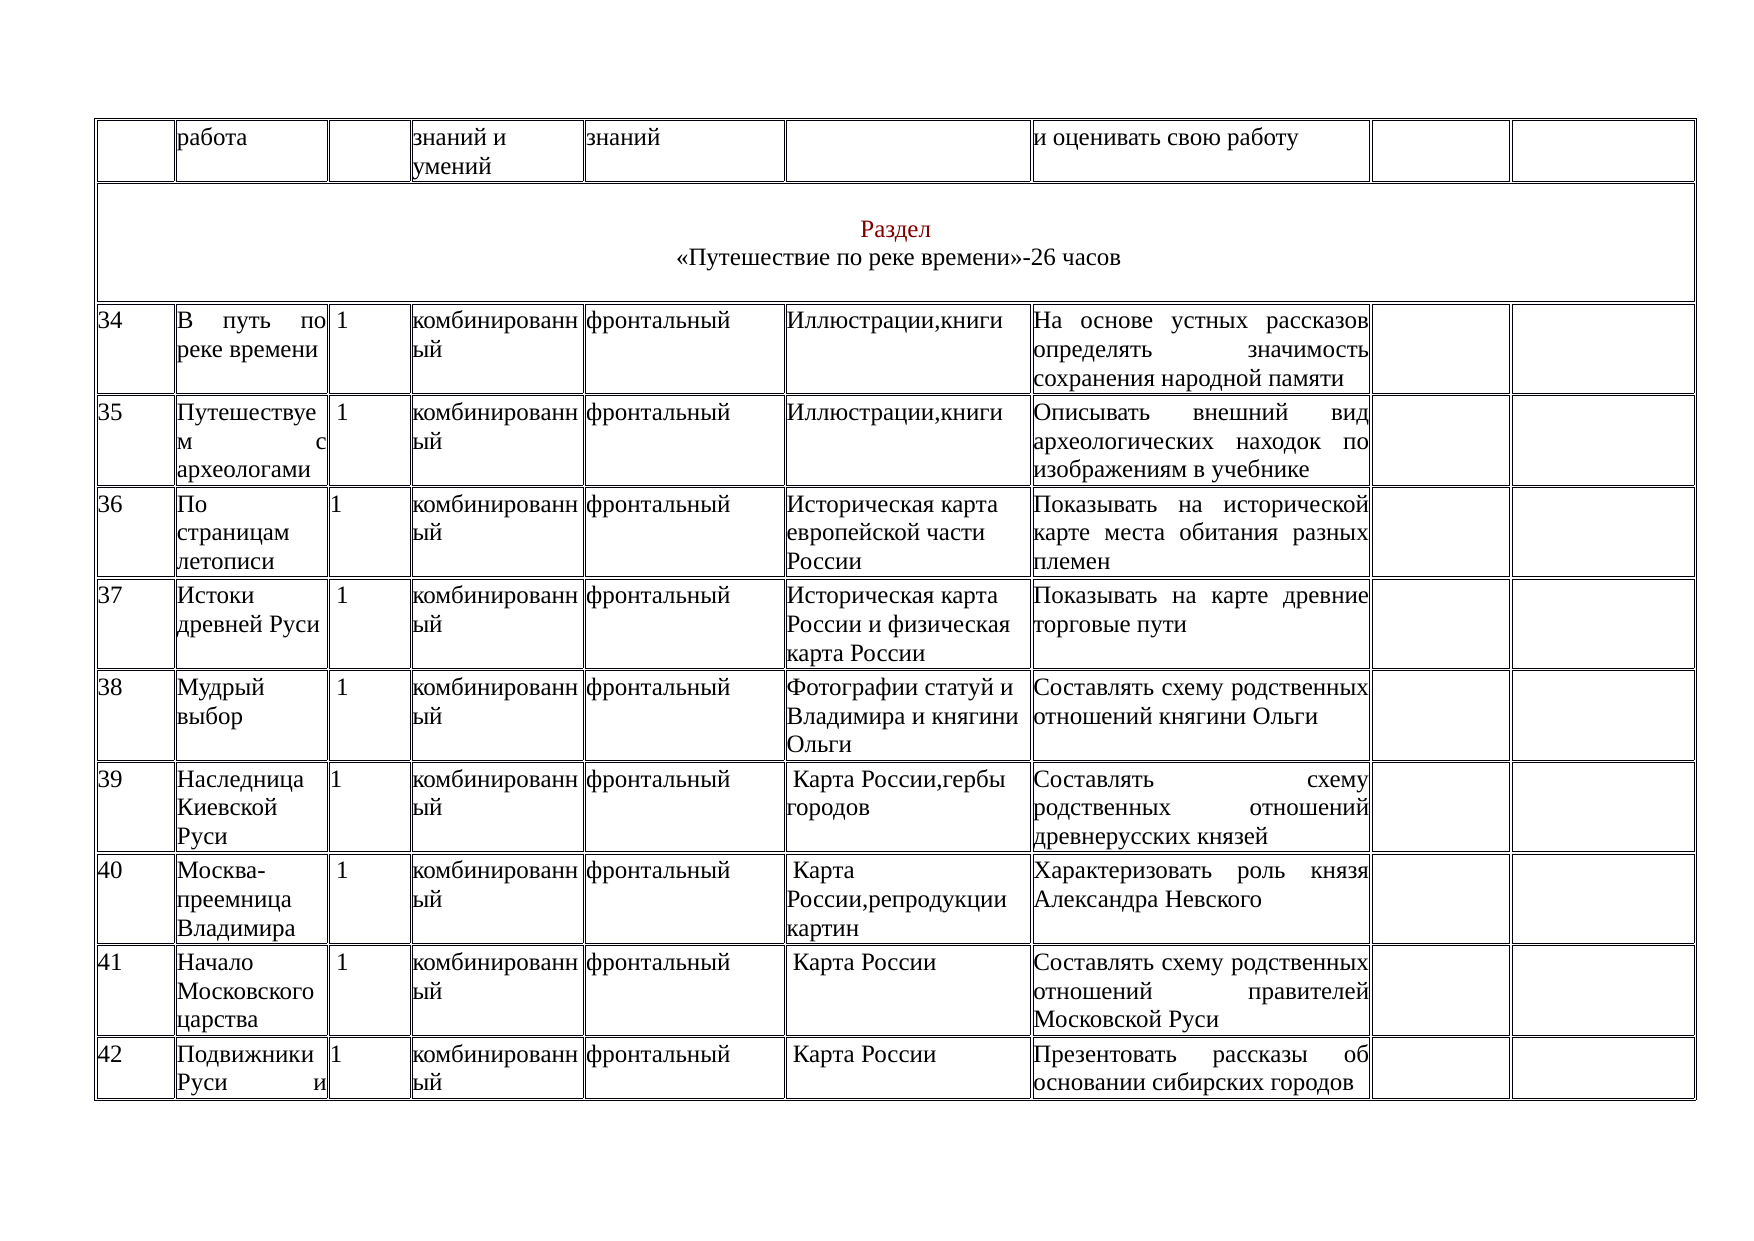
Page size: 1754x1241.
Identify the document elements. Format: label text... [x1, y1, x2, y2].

table_cell [1513, 855, 1694, 943]
table_cell Составлять схему родственных отношений правителей Московской Руси [1034, 946, 1369, 1035]
table_cell 1 [330, 488, 410, 576]
table_cell комбинированный [413, 396, 583, 485]
table_cell [1373, 396, 1509, 485]
table_cell 36 [98, 488, 174, 576]
table_cell комбинированный [413, 488, 583, 576]
table_cell комбинированный [413, 671, 583, 760]
table_cell работа [177, 121, 327, 181]
table_cell фронтальный [586, 946, 784, 1035]
table_cell Описывать внешний вид археологических находок по изображениям в учебнике [1034, 396, 1369, 485]
table_cell фронтальный [586, 305, 784, 393]
table_cell [1513, 671, 1694, 760]
table_cell Историческая карта европейской части России [787, 488, 1030, 576]
table_cell [1373, 580, 1509, 668]
table_cell комбинированный [413, 580, 583, 668]
table_cell [1513, 396, 1694, 485]
table_cell 37 [98, 580, 174, 668]
table_cell Презентовать рассказы об основании сибирских городов [1034, 1038, 1369, 1098]
table_cell 41 [98, 946, 174, 1035]
table_cell [98, 121, 174, 181]
table_cell В путь по реке времени [177, 305, 327, 393]
table_cell 42 [98, 1038, 174, 1098]
table_cell [1513, 121, 1694, 181]
table_cell и оценивать свою работу [1034, 121, 1369, 181]
table_cell Путешествуем с археологами [177, 396, 327, 485]
table_cell [1373, 305, 1509, 393]
table_cell Фотографии статуй и Владимира и княгини Ольги [787, 671, 1030, 760]
table_cell [1373, 121, 1509, 181]
table_cell фронтальный [586, 396, 784, 485]
table_cell 1 [330, 1038, 410, 1098]
table_cell 1 [330, 763, 410, 851]
table_cell Карта России,репродукции картин [787, 855, 1030, 943]
table_cell [787, 121, 1030, 181]
table_cell [1373, 1038, 1509, 1098]
table_cell [1373, 488, 1509, 576]
table_cell Показывать на карте древние торговые пути [1034, 580, 1369, 668]
table_cell знаний [586, 121, 784, 181]
table_cell 39 [98, 763, 174, 851]
table_cell Историческая карта России и физическая карта России [787, 580, 1030, 668]
table_cell [1373, 671, 1509, 760]
table_cell На основе устных рассказов определять значимость сохранения народной памяти [1034, 305, 1369, 393]
table_cell Начало Московского царства [177, 946, 327, 1035]
table_cell фронтальный [586, 580, 784, 668]
table_cell Мудрый выбор [177, 671, 327, 760]
table_cell комбинированный [413, 1038, 583, 1098]
table_cell Подвижники Руси и [177, 1038, 327, 1098]
table_cell 34 [98, 305, 174, 393]
table_cell 38 [98, 671, 174, 760]
table_cell [330, 121, 410, 181]
table_cell [1513, 580, 1694, 668]
table_cell 1 [330, 855, 410, 943]
table_cell комбинированный [413, 855, 583, 943]
table_cell Иллюстрации,книги [787, 396, 1030, 485]
table_cell [1513, 305, 1694, 393]
table_cell Карта России,гербы городов [787, 763, 1030, 851]
table_cell [1373, 763, 1509, 851]
table_cell Наследница Киевской Руси [177, 763, 327, 851]
table_cell комбинированный [413, 305, 583, 393]
table_cell [1513, 1038, 1694, 1098]
table_cell 1 [330, 305, 410, 393]
table_cell фронтальный [586, 763, 784, 851]
table_cell [1373, 946, 1509, 1035]
table_cell Характеризовать роль князя Александра Невского [1034, 855, 1369, 943]
table_cell фронтальный [586, 488, 784, 576]
table_cell [1373, 855, 1509, 943]
table_cell 1 [330, 946, 410, 1035]
table_cell фронтальный [586, 1038, 784, 1098]
table_cell Составлять схему родственных отношений княгини Ольги [1034, 671, 1369, 760]
table_cell Иллюстрации,книги [787, 305, 1030, 393]
table_cell Карта России [787, 1038, 1030, 1098]
table_cell знаний и умений [413, 121, 583, 181]
table_cell Показывать на исторической карте места обитания разных племен [1034, 488, 1369, 576]
table_cell 40 [98, 855, 174, 943]
table_cell По страницам летописи [177, 488, 327, 576]
table_cell комбинированный [413, 946, 583, 1035]
table_cell 1 [330, 396, 410, 485]
table_cell 1 [330, 671, 410, 760]
table_cell Истоки древней Руси [177, 580, 327, 668]
table_cell [1513, 488, 1694, 576]
table_cell Москва- преемница Владимира [177, 855, 327, 943]
table_cell Раздел «Путешествие по реке времени»-26 часов [98, 184, 1694, 301]
table_cell 35 [98, 396, 174, 485]
table_cell Карта России [787, 946, 1030, 1035]
table_cell фронтальный [586, 671, 784, 760]
table_cell Составлять схему родственных отношений древнерусских князей [1034, 763, 1369, 851]
table_cell фронтальный [586, 855, 784, 943]
table_cell 1 [330, 580, 410, 668]
table_cell [1513, 946, 1694, 1035]
table_cell комбинированный [413, 763, 583, 851]
table_cell [1513, 763, 1694, 851]
